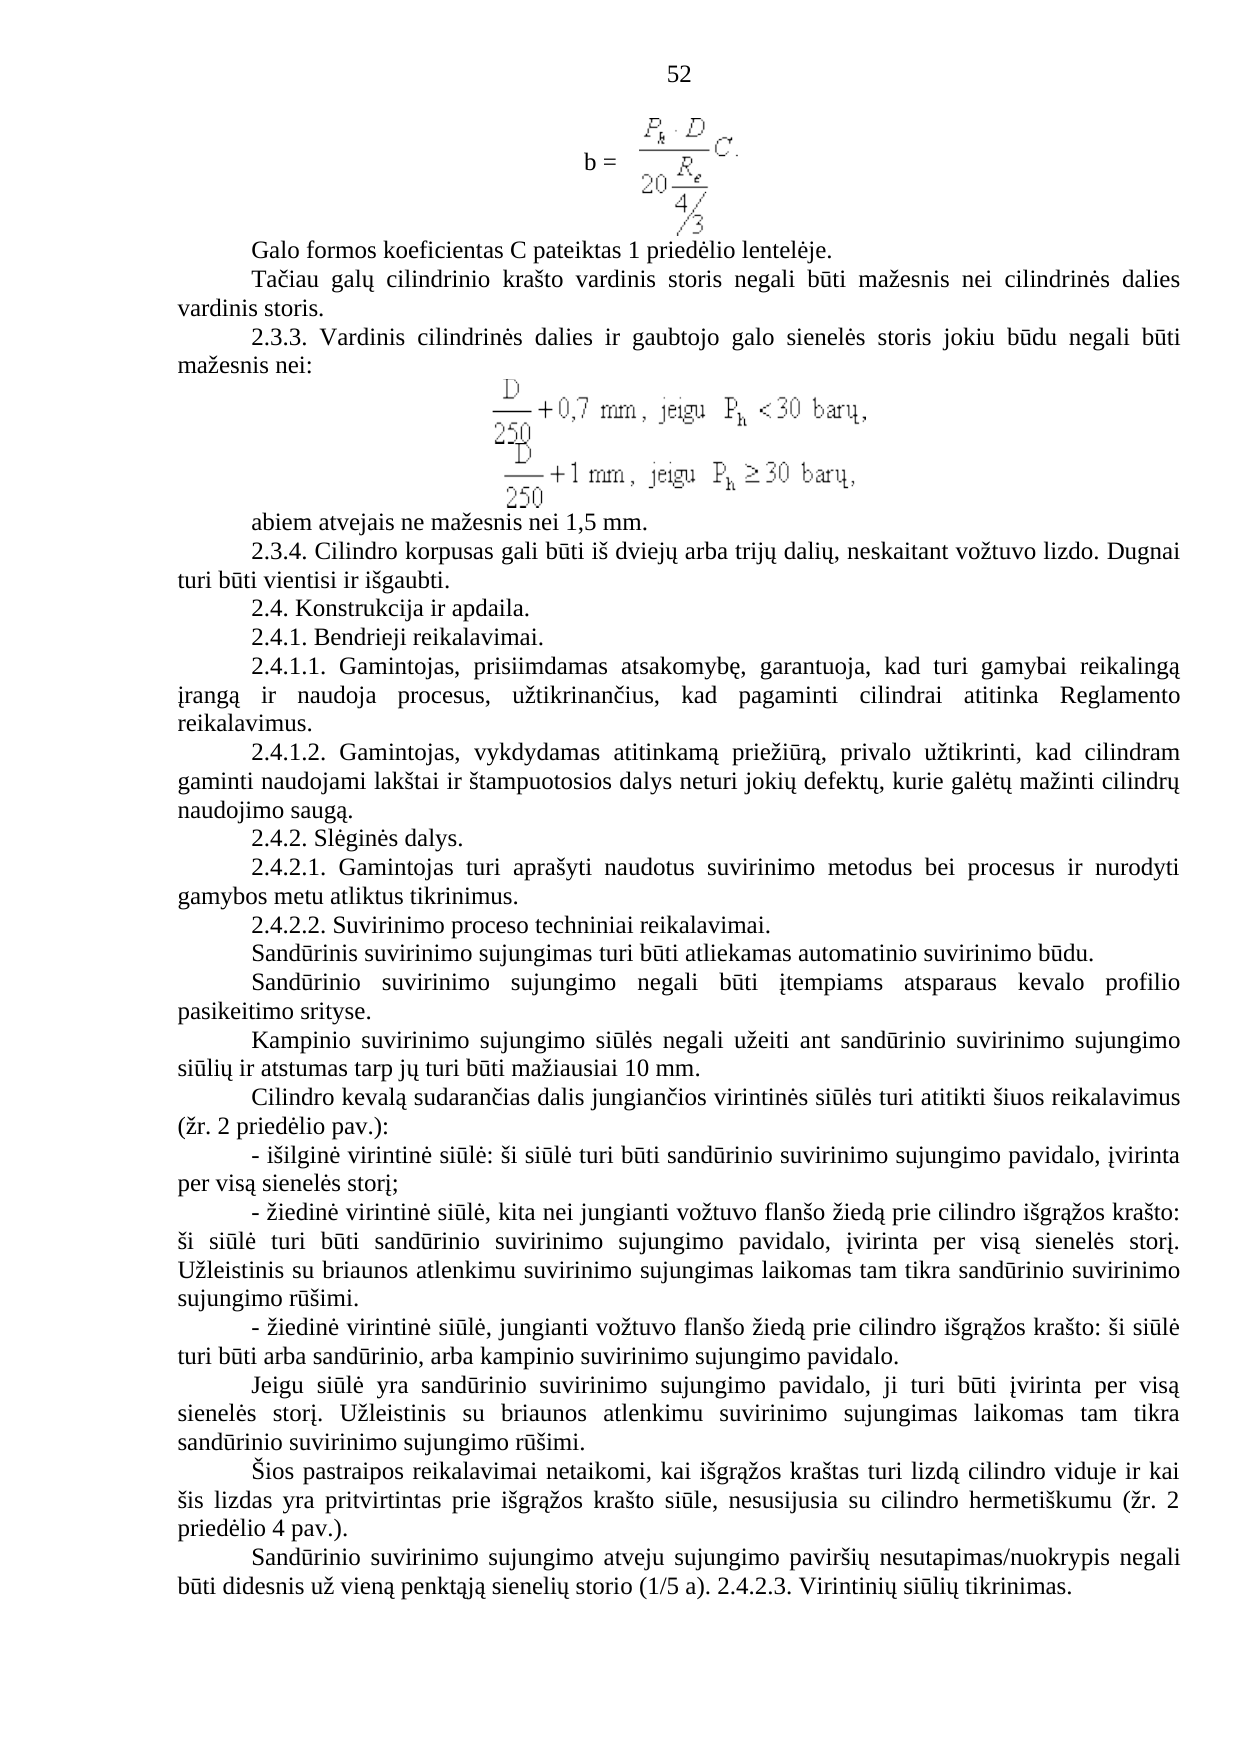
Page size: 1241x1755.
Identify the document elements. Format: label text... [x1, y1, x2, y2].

text - išilginė virintinė siūlė: ši siūlė turi būti sandūrinio suvirinimo sujungimo pavidalo, įvirinta per visą sienelės storį; [177, 1140, 1181, 1197]
text - žiedinė virintinė siūlė, jungianti vožtuvo flanšo žiedą prie cilindro išgrąžos krašto: ši siūlė turi būti arba sandūrinio, arba kampinio suvirinimo sujungimo pavidalo. [177, 1312, 1181, 1370]
text Tačiau galų cilindrinio krašto vardinis storis negali būti mažesnis nei cilindrinės dalies vardinis storis. [177, 264, 1181, 322]
text Jeigu siūlė yra sandūrinio suvirinimo sujungimo pavidalo, ji turi būti įvirinta per visą sienelės storį. Užleistinis su briaunos atlenkimu suvirinimo sujungimas laikomas tam tikra sandūrinio suvirinimo sujungimo rūšimi. [177, 1370, 1181, 1456]
text 2.4.2.2. Suvirinimo proceso techniniai reikalavimai. [177, 910, 1181, 938]
text abiem atvejais ne mažesnis nei 1,5 mm. [177, 507, 1181, 536]
text Cilindro kevalą sudarančias dalis jungiančios virintinės siūlės turi atitikti šiuos reikalavimus (žr. 2 priedėlio pav.): [177, 1082, 1181, 1140]
text 2.3.4. Cilindro korpusas gali būti iš dviejų arba trijų dalių, neskaitant vožtuvo lizdo. Dugnai turi būti vientisi ir išgaubti. [177, 536, 1181, 593]
table_header [628, 118, 1198, 235]
text Kampinio suvirinimo sujungimo siūlės negali užeiti ant sandūrinio suvirinimo sujungimo siūlių ir atstumas tarp jų turi būti mažiausiai 10 mm. [177, 1025, 1181, 1082]
text 2.4.1.2. Gamintojas, vykdydamas atitinkamą priežiūrą, privalo užtikrinti, kad cilindram gaminti naudojami lakštai ir štampuotosios dalys neturi jokių defektų, kurie galėtų mažinti cilindrų naudojimo saugą. [177, 737, 1181, 823]
text Sandūrinio suvirinimo sujungimo atveju sujungimo paviršių nesutapimas/nuokrypis negali būti didesnis už vieną penktąją sienelių storio (1/5 a). 2.4.2.3. Virintinių siūlių tikrinimas. [177, 1542, 1181, 1600]
text 2.4.2. Slėginės dalys. [177, 823, 1181, 852]
text 2.3.3. Vardinis cilindrinės dalies ir gaubtojo galo sienelės storis jokiu būdu negali būti mažesnis nei: [177, 322, 1181, 379]
text 2.4.1.1. Gamintojas, prisiimdamas atsakomybę, garantuoja, kad turi gamybai reikalingą įrangą ir naudoja procesus, užtikrinančius, kad pagaminti cilindrai atitinka Reglamento reikalavimus. [177, 651, 1181, 737]
table_header [691, 120, 702, 134]
text 2.4.2.1. Gamintojas turi aprašyti naudotus suvirinimo metodus bei procesus ir nurodyti gamybos metu atliktus tikrinimus. [177, 852, 1181, 910]
text Galo formos koeficientas C pateiktas 1 priedėlio lentelėje. [177, 235, 1181, 264]
text - žiedinė virintinė siūlė, kita nei jungianti vožtuvo flanšo žiedą prie cilindro išgrąžos krašto: ši siūlė turi būti sandūrinio suvirinimo sujungimo pavidalo, įvirinta per visą sienelės storį. Užleistinis su briaunos atlenkimu suvirinimo sujungimas laikomas tam tikra sandūrinio suvirinimo sujungimo rūšimi. [177, 1197, 1181, 1312]
text Sandūrinis suvirinimo sujungimas turi būti atliekamas automatinio suvirinimo būdu. [177, 938, 1181, 967]
text 2.4.1. Bendrieji reikalavimai. [177, 622, 1181, 651]
table_header [652, 120, 659, 126]
table_header b = [177, 118, 628, 235]
text 2.4. Konstrukcija ir apdaila. [177, 593, 1181, 622]
text Šios pastraipos reikalavimai netaikomi, kai išgrąžos kraštas turi lizdą cilindro viduje ir kai šis lizdas yra pritvirtintas prie išgrąžos krašto siūle, nesusijusia su cilindro hermetiškumu (žr. 2 priedėlio 4 pav.). [177, 1456, 1181, 1542]
text Sandūrinio suvirinimo sujungimo negali būti įtempiams atsparaus kevalo profilio pasikeitimo srityse. [177, 967, 1181, 1025]
